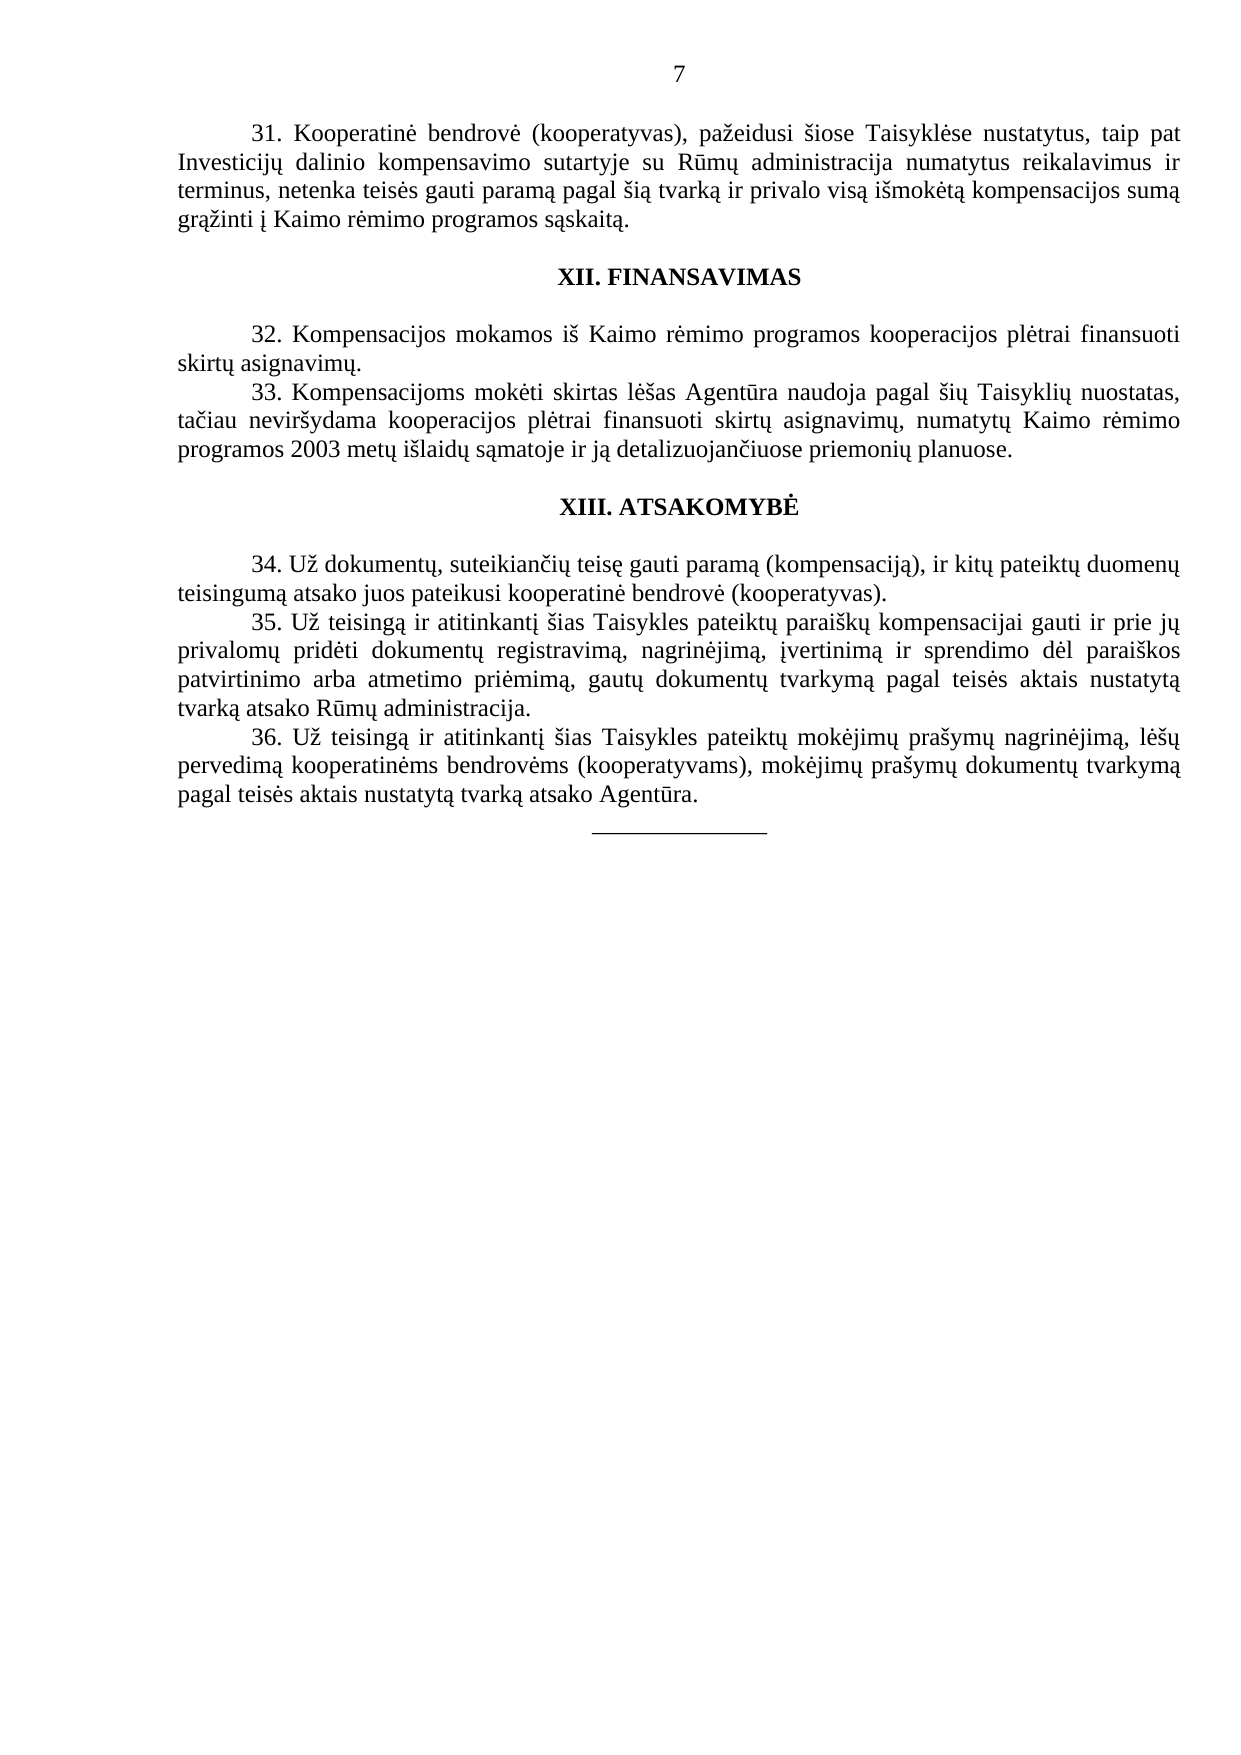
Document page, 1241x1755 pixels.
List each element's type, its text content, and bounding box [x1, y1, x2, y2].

text 35. Už teisingą ir atitinkantį šias Taisykles pateiktų paraiškų kompensacijai gauti ir prie jų privalomų pridėti dokumentų registravimą, nagrinėjimą, įvertinimą ir sprendimo dėl paraiškos patvirtinimo arba atmetimo priėmimą, gautų dokumentų tvarkymą pagal teisės aktais nustatytą tvarką atsako Rūmų administracija. [177, 607, 1181, 722]
text 31. Kooperatinė bendrovė (kooperatyvas), pažeidusi šiose Taisyklėse nustatytus, taip pat Investicijų dalinio kompensavimo sutartyje su Rūmų administracija numatytus reikalavimus ir terminus, netenka teisės gauti paramą pagal šią tvarką ir privalo visą išmokėtą kompensacijos sumą grąžinti į Kaimo rėmimo programos sąskaitą. [177, 118, 1181, 233]
text 36. Už teisingą ir atitinkantį šias Taisykles pateiktų mokėjimų prašymų nagrinėjimą, lėšų pervedimą kooperatinėms bendrovėms (kooperatyvams), mokėjimų prašymų dokumentų tvarkymą pagal teisės aktais nustatytą tvarką atsako Agentūra. [177, 722, 1181, 808]
text XIII. ATSAKOMYBĖ [177, 492, 1181, 521]
text 32. Kompensacijos mokamos iš Kaimo rėmimo programos kooperacijos plėtrai finansuoti skirtų asignavimų. [177, 319, 1181, 377]
text XII. FINANSAVIMAS [177, 262, 1181, 291]
text 34. Už dokumentų, suteikiančių teisę gauti paramą (kompensaciją), ir kitų pateiktų duomenų teisingumą atsako juos pateikusi kooperatinė bendrovė (kooperatyvas). [177, 549, 1181, 607]
text ______________ [177, 808, 1181, 837]
text 33. Kompensacijoms mokėti skirtas lėšas Agentūra naudoja pagal šių Taisyklių nuostatas, tačiau neviršydama kooperacijos plėtrai finansuoti skirtų asignavimų, numatytų Kaimo rėmimo programos 2003 metų išlaidų sąmatoje ir ją detalizuojančiuose priemonių planuose. [177, 377, 1181, 463]
